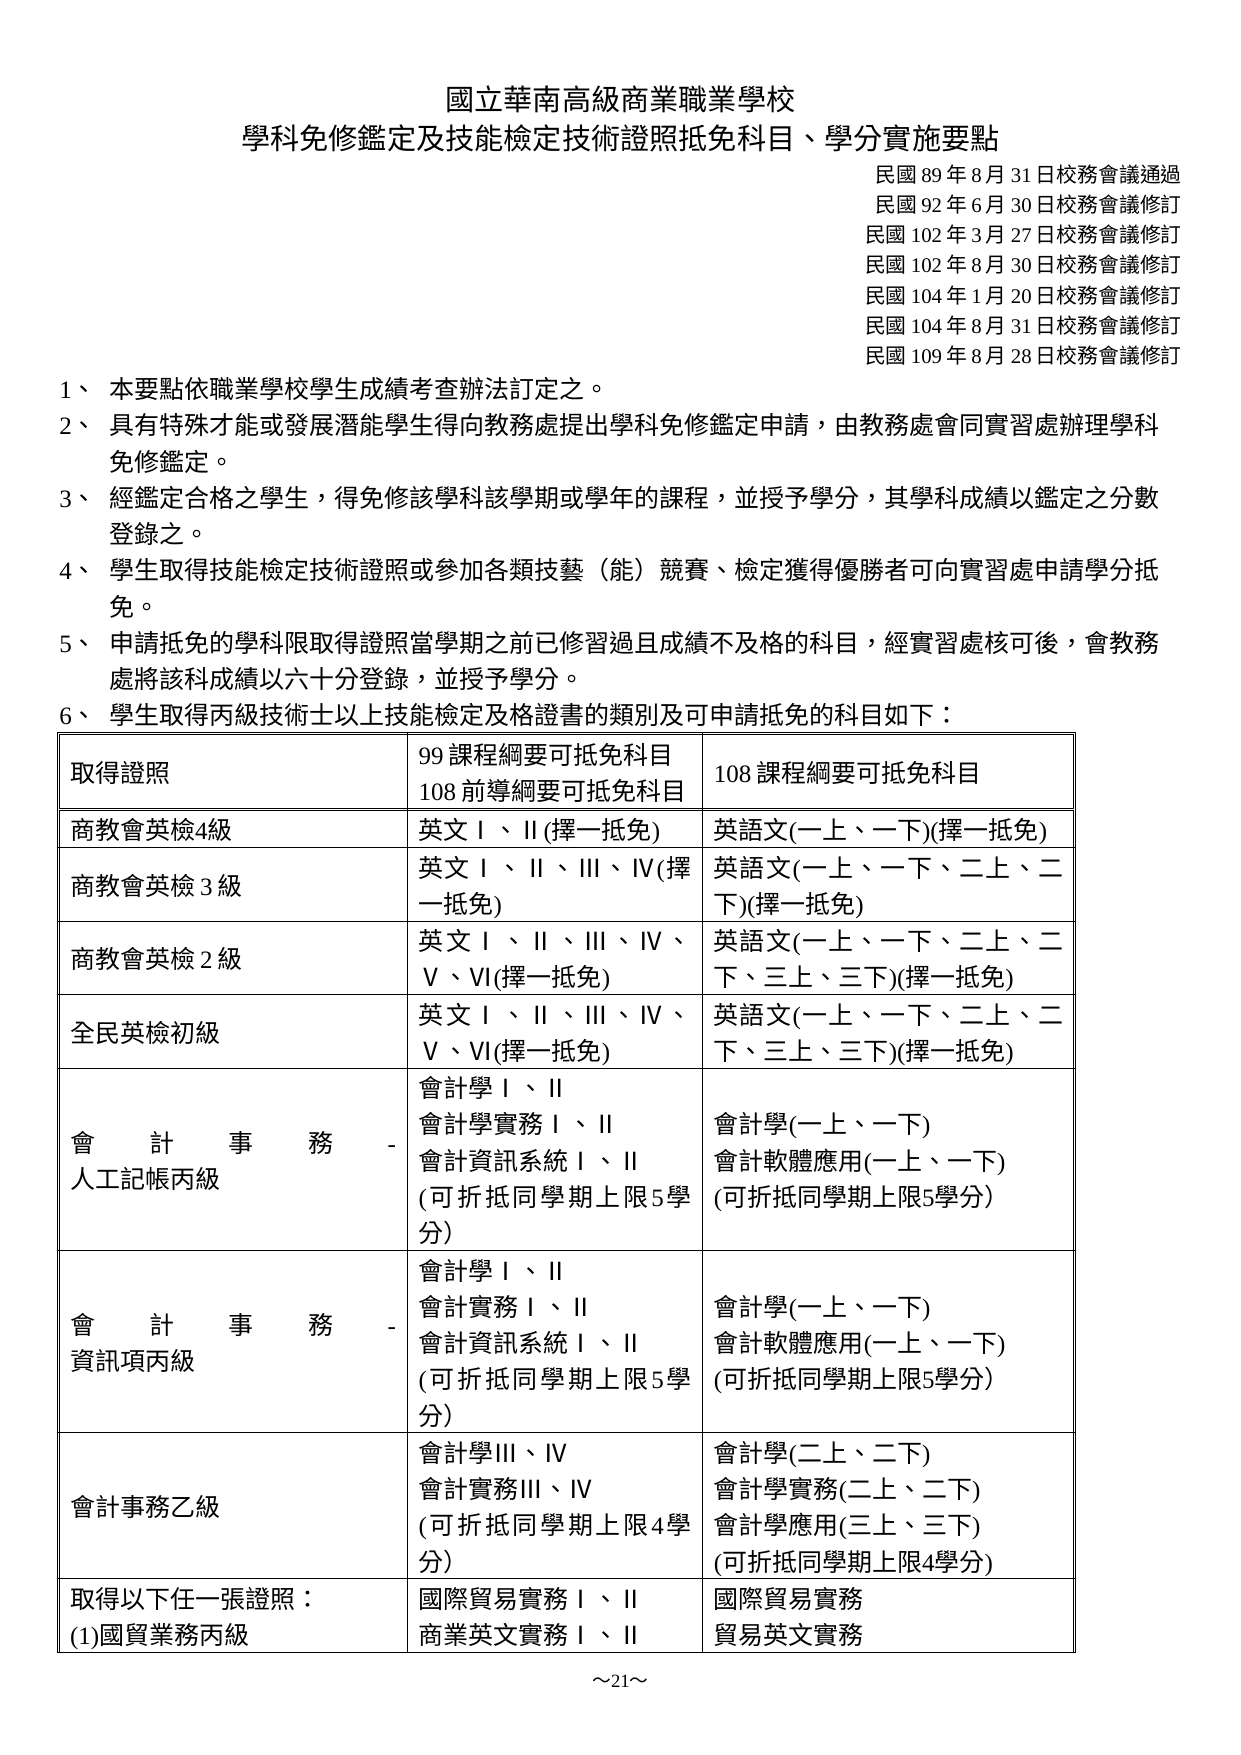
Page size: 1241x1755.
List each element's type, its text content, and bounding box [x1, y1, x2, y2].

table_cell 會計學Ⅰ、Ⅱ 會計實務Ⅰ、Ⅱ 會計資訊系統Ⅰ、Ⅱ (可折抵同學期上限5學分） [408, 1251, 702, 1432]
table_cell 全民英檢初級 [60, 995, 407, 1068]
list 經鑑定合格之學生，得免修該學科該學期或學年的課程，並授予學分，其學科成績以鑑定之分數登錄之。 [59, 478, 1181, 551]
table_cell 英文Ⅰ、Ⅱ(擇一抵免) [408, 811, 702, 847]
table_header 取得證照 [60, 735, 407, 808]
text 民國92年6月30日校務會議修訂 [59, 188, 1181, 218]
table_cell 英語文(一上、一下、二上、二下)(擇一抵免) [703, 848, 1073, 921]
table_cell 國際貿易實務 貿易英文實務 [703, 1579, 1073, 1652]
text 民國102年8月30日校務會議修訂 [59, 249, 1181, 279]
text 民國104年1月20日校務會議修訂 [59, 279, 1181, 309]
list 本要點依職業學校學生成績考查辦法訂定之。 [59, 369, 1181, 406]
table_cell 會計事務乙級 [60, 1433, 407, 1578]
text 民國104年8月31日校務會議修訂 [59, 309, 1181, 339]
table_cell 英語文(一上、一下)(擇一抵免) [703, 811, 1073, 847]
table_cell 商教會英檢2級 [60, 922, 407, 994]
list 申請抵免的學科限取得證照當學期之前已修習過且成績不及格的科目，經實習處核可後，會教務處將該科成績以六十分登錄，並授予學分。 [59, 623, 1181, 696]
table_header 99課程綱要可抵免科目 108前導綱要可抵免科目 [408, 735, 702, 808]
table_cell 會計學(一上、一下) 會計軟體應用(一上、一下) (可折抵同學期上限5學分） [703, 1069, 1073, 1250]
table_cell 會計學(一上、一下) 會計軟體應用(一上、一下) (可折抵同學期上限5學分） [703, 1251, 1073, 1432]
table_cell 會計學Ⅰ、Ⅱ 會計學實務Ⅰ、Ⅱ 會計資訊系統Ⅰ、Ⅱ (可折抵同學期上限5學分） [408, 1069, 702, 1250]
table_cell 商教會英檢4級 [60, 811, 407, 847]
text 民國89年8月31日校務會議通過 [59, 158, 1181, 188]
table_cell 英文Ⅰ、Ⅱ、Ⅲ、Ⅳ(擇一抵免) [408, 848, 702, 921]
list 具有特殊才能或發展潛能學生得向教務處提出學科免修鑑定申請，由教務處會同實習處辦理學科免修鑑定。 [59, 406, 1181, 478]
table_cell 英語文(一上、一下、二上、二下、三上、三下)(擇一抵免) [703, 995, 1073, 1068]
table_cell 會計事務- 資訊項丙級 [60, 1251, 407, 1432]
table_cell 國際貿易實務Ⅰ、Ⅱ 商業英文實務Ⅰ、Ⅱ [408, 1579, 702, 1652]
table_header 108課程綱要可抵免科目 [703, 735, 1073, 808]
table_cell 會計學(二上、二下) 會計學實務(二上、二下) 會計學應用(三上、三下) (可折抵同學期上限4學分) [703, 1433, 1073, 1578]
text 民國109年8月28日校務會議修訂 [59, 339, 1181, 369]
table_cell 英語文(一上、一下、二上、二下、三上、三下)(擇一抵免) [703, 922, 1073, 994]
table_cell 取得以下任一張證照： (1)國貿業務丙級 [60, 1579, 407, 1652]
list 學生取得丙級技術士以上技能檢定及格證書的類別及可申請抵免的科目如下： [59, 696, 1181, 732]
table_cell 會計事務- 人工記帳丙級 [60, 1069, 407, 1250]
text 國立華南高級商業職業學校 [59, 89, 1181, 116]
list 學生取得技能檢定技術證照或參加各類技藝（能）競賽、檢定獲得優勝者可向實習處申請學分抵免。 [59, 551, 1181, 623]
table_cell 會計學Ⅲ、Ⅳ 會計實務Ⅲ、Ⅳ (可折抵同學期上限4學分） [408, 1433, 702, 1578]
table_cell 商教會英檢3級 [60, 848, 407, 921]
table_cell 英文Ⅰ、Ⅱ、Ⅲ、Ⅳ、Ⅴ、Ⅵ(擇一抵免) [408, 922, 702, 994]
text 學科免修鑑定及技能檢定技術證照抵免科目、學分實施要點 [59, 116, 1181, 158]
table_cell 英文Ⅰ、Ⅱ、Ⅲ、Ⅳ、Ⅴ、Ⅵ(擇一抵免) [408, 995, 702, 1068]
text 民國102年3月27日校務會議修訂 [59, 218, 1181, 249]
